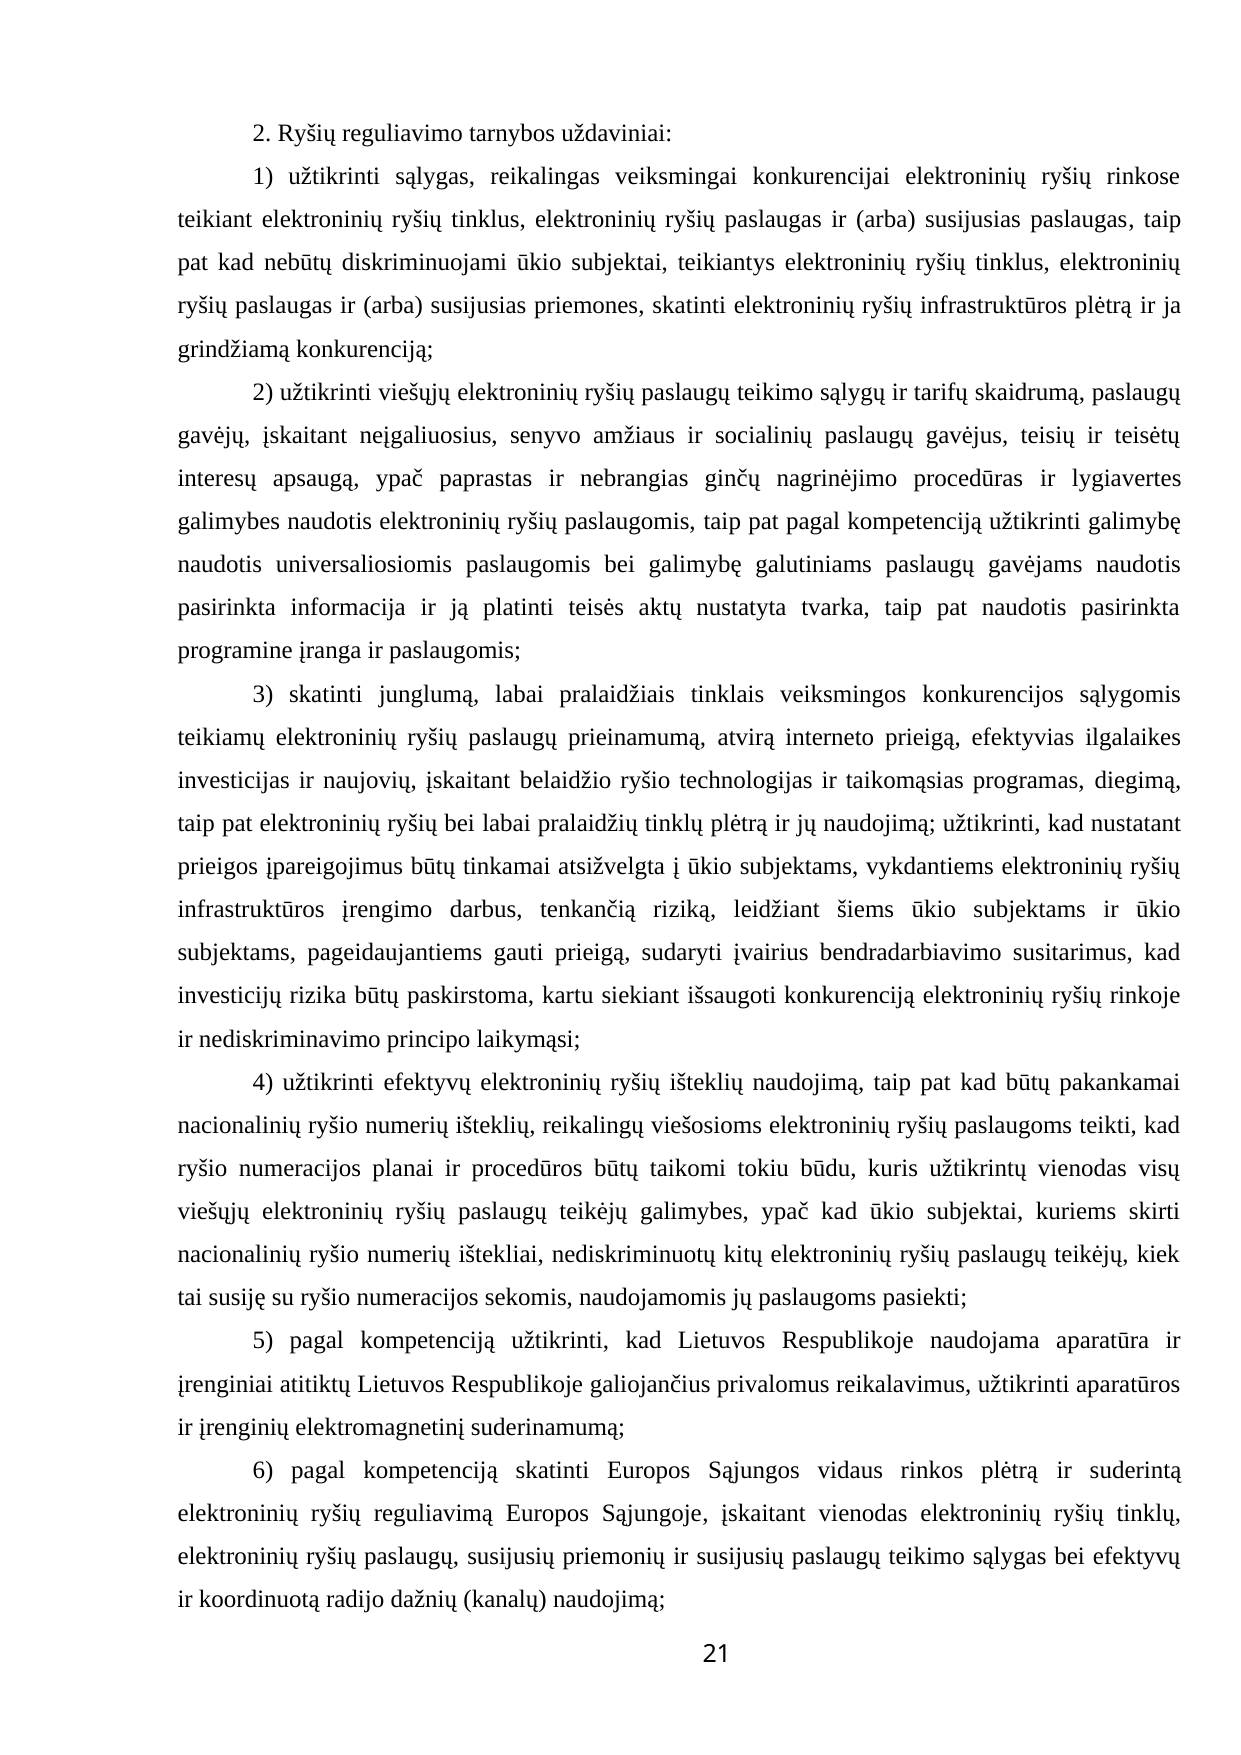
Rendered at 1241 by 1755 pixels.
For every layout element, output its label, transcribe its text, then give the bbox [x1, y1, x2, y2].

text 3) skatinti junglumą, labai pralaidžiais tinklais veiksmingos konkurencijos sąlygomis teikiamų elektroninių ryšių paslaugų prieinamumą, atvirą interneto prieigą, efektyvias ilgalaikes investicijas ir naujovių, įskaitant belaidžio ryšio technologijas ir taikomąsias programas, diegimą, taip pat elektroninių ryšių bei labai pralaidžių tinklų plėtrą ir jų naudojimą; užtikrinti, kad nustatant prieigos įpareigojimus būtų tinkamai atsižvelgta į ūkio subjektams, vykdantiems elektroninių ryšių infrastruktūros įrengimo darbus, tenkančią riziką, leidžiant šiems ūkio subjektams ir ūkio subjektams, pageidaujantiems gauti prieigą, sudaryti įvairius bendradarbiavimo susitarimus, kad investicijų rizika būtų paskirstoma, kartu siekiant išsaugoti konkurenciją elektroninių ryšių rinkoje ir nediskriminavimo principo laikymąsi; [177, 679, 1181, 1052]
text 1) užtikrinti sąlygas, reikalingas veiksmingai konkurencijai elektroninių ryšių rinkose teikiant elektroninių ryšių tinklus, elektroninių ryšių paslaugas ir (arba) susijusias paslaugas, taip pat kad nebūtų diskriminuojami ūkio subjektai, teikiantys elektroninių ryšių tinklus, elektroninių ryšių paslaugas ir (arba) susijusias priemones, skatinti elektroninių ryšių infrastruktūros plėtrą ir ja grindžiamą konkurenciją; [177, 161, 1181, 362]
text 2) užtikrinti viešųjų elektroninių ryšių paslaugų teikimo sąlygų ir tarifų skaidrumą, paslaugų gavėjų, įskaitant neįgaliuosius, senyvo amžiaus ir socialinių paslaugų gavėjus, teisių ir teisėtų interesų apsaugą, ypač paprastas ir nebrangias ginčų nagrinėjimo procedūras ir lygiavertes galimybes naudotis elektroninių ryšių paslaugomis, taip pat pagal kompetenciją užtikrinti galimybę naudotis universaliosiomis paslaugomis bei galimybę galutiniams paslaugų gavėjams naudotis pasirinkta informacija ir ją platinti teisės aktų nustatyta tvarka, taip pat naudotis pasirinkta programine įranga ir paslaugomis; [177, 377, 1181, 664]
text 2. Ryšių reguliavimo tarnybos uždaviniai: [177, 118, 1181, 147]
text 6) pagal kompetenciją skatinti Europos Sąjungos vidaus rinkos plėtrą ir suderintą elektroninių ryšių reguliavimą Europos Sąjungoje, įskaitant vienodas elektroninių ryšių tinklų, elektroninių ryšių paslaugų, susijusių priemonių ir susijusių paslaugų teikimo sąlygas bei efektyvų ir koordinuotą radijo dažnių (kanalų) naudojimą; [177, 1455, 1181, 1613]
text 5) pagal kompetenciją užtikrinti, kad Lietuvos Respublikoje naudojama aparatūra ir įrenginiai atitiktų Lietuvos Respublikoje galiojančius privalomus reikalavimus, užtikrinti aparatūros ir įrenginių elektromagnetinį suderinamumą; [177, 1326, 1181, 1441]
text 4) užtikrinti efektyvų elektroninių ryšių išteklių naudojimą, taip pat kad būtų pakankamai nacionalinių ryšio numerių išteklių, reikalingų viešosioms elektroninių ryšių paslaugoms teikti, kad ryšio numeracijos planai ir procedūros būtų taikomi tokiu būdu, kuris užtikrintų vienodas visų viešųjų elektroninių ryšių paslaugų teikėjų galimybes, ypač kad ūkio subjektai, kuriems skirti nacionalinių ryšio numerių ištekliai, nediskriminuotų kitų elektroninių ryšių paslaugų teikėjų, kiek tai susiję su ryšio numeracijos sekomis, naudojamomis jų paslaugoms pasiekti; [177, 1067, 1181, 1311]
